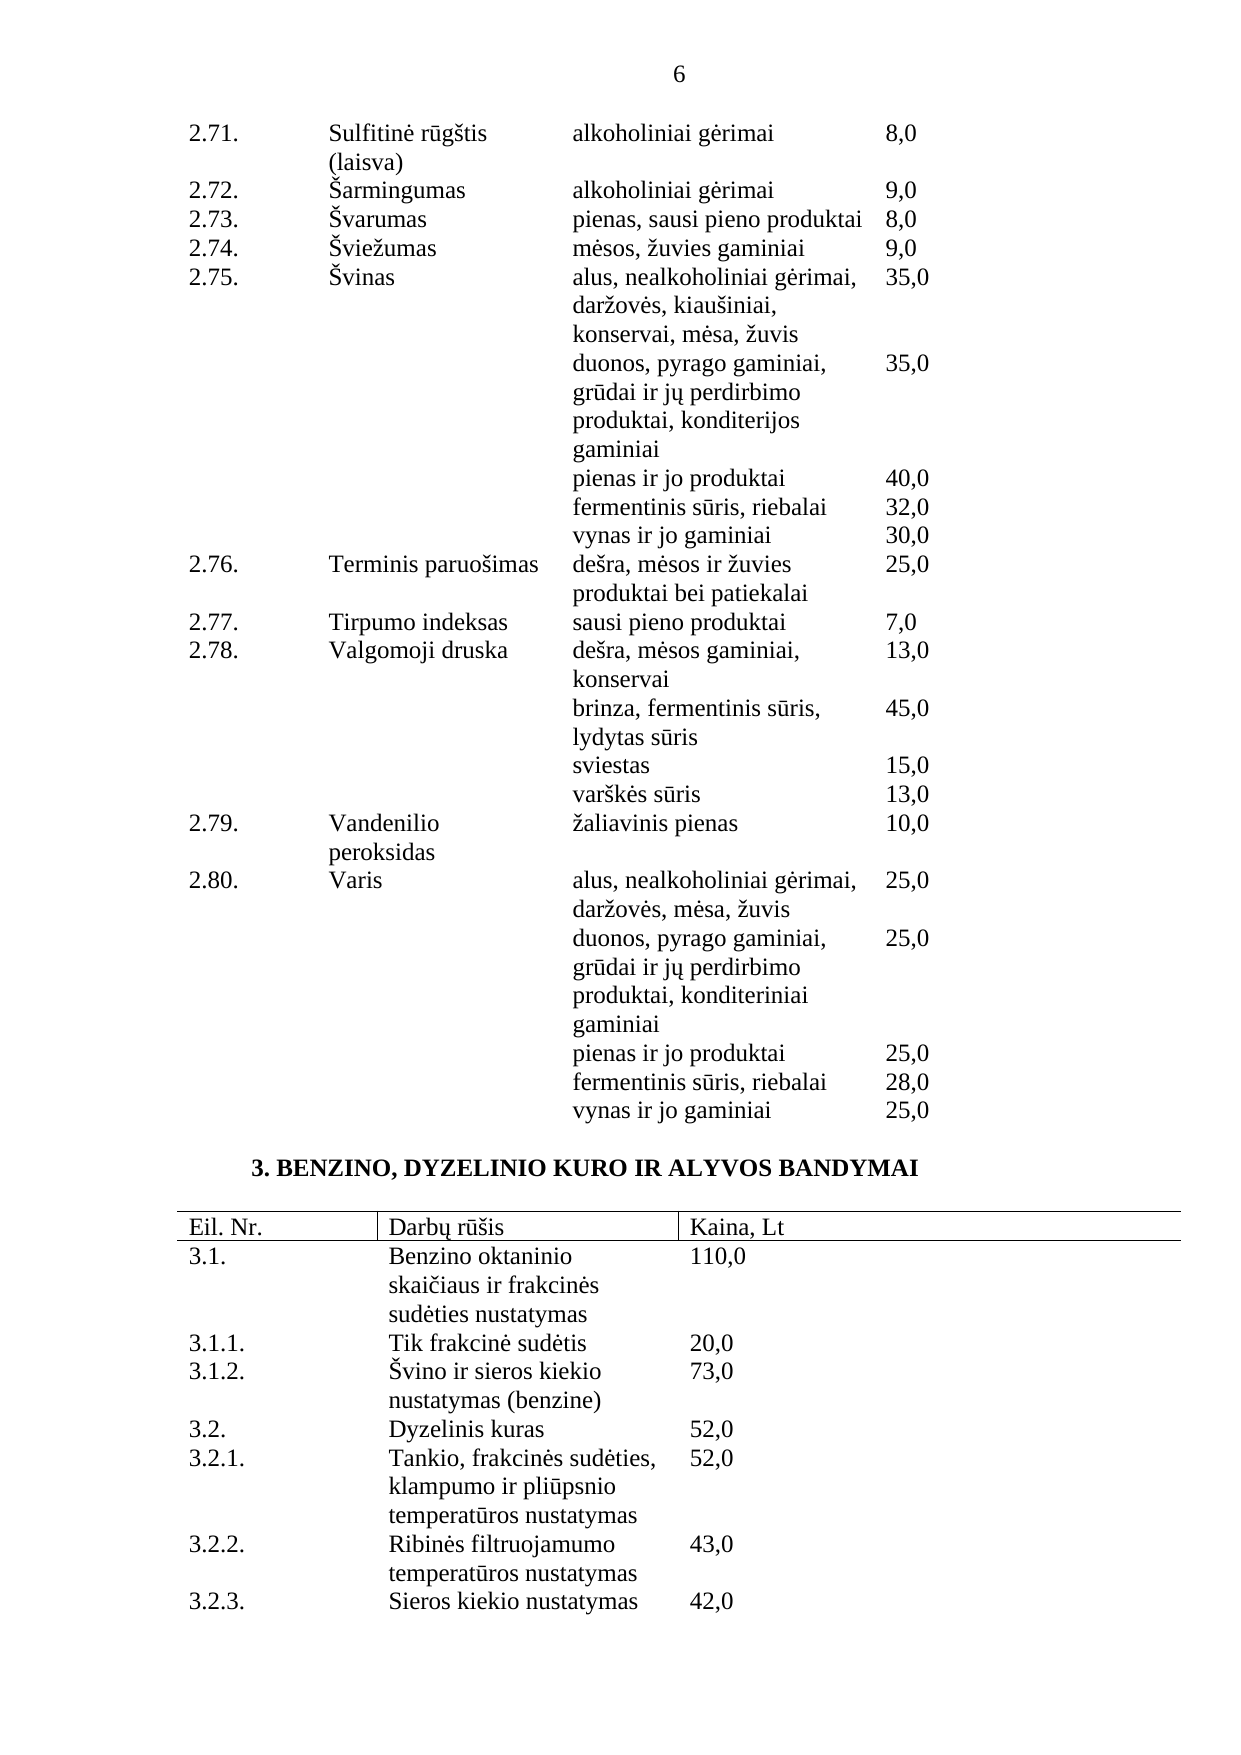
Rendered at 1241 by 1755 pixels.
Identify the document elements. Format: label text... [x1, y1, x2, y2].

table_cell [177, 521, 317, 549]
table_cell 2.71. [177, 118, 317, 176]
table_cell 13,0 [874, 636, 1181, 693]
table_cell 25,0 [874, 866, 1181, 923]
table_cell dešra, mėsos ir žuvies produktai bei patiekalai [561, 549, 874, 607]
table_cell pienas ir jo produktai [561, 463, 874, 492]
table_cell 15,0 [874, 751, 1181, 779]
table_cell duonos, pyrago gaminiai, grūdai ir jų perdirbimo [561, 348, 874, 406]
table_cell 2.79. [177, 808, 317, 866]
table_cell 3.2.2. [177, 1529, 377, 1586]
table_cell alkoholiniai gėrimai [561, 118, 874, 176]
table_header Eil. Nr. [177, 1212, 377, 1240]
table_cell [317, 463, 561, 492]
table_cell 25,0 [874, 1096, 1181, 1124]
table_cell Valgomoji druska [317, 636, 561, 693]
table_cell 3.2.3. [177, 1586, 377, 1615]
table_cell 28,0 [874, 1067, 1181, 1096]
table_cell [177, 463, 317, 492]
table_cell [874, 406, 1181, 463]
table_cell [177, 751, 317, 779]
table_cell 25,0 [874, 1038, 1181, 1067]
table_cell Tik frakcinė sudėtis [377, 1328, 678, 1356]
table_cell 13,0 [874, 779, 1181, 808]
table_cell [317, 1096, 561, 1124]
table_cell Sulfitinė rūgštis (laisva) [317, 118, 561, 176]
table_cell 2.80. [177, 866, 317, 923]
table_cell [317, 348, 561, 406]
table_cell brinza, fermentinis sūris, lydytas sūris [561, 693, 874, 751]
table_cell sviestas [561, 751, 874, 779]
table_cell 43,0 [678, 1529, 1181, 1586]
table_cell duonos, pyrago gaminiai, grūdai ir jų perdirbimo produktai, konditeriniai gaminiai [561, 923, 874, 1038]
table_cell 42,0 [678, 1586, 1181, 1615]
table_cell [317, 1067, 561, 1096]
table_cell Švinas [317, 262, 561, 348]
table_cell 45,0 [874, 693, 1181, 751]
table_cell produktai, konditerijos gaminiai [561, 406, 874, 463]
table_cell 2.73. [177, 204, 317, 233]
table_cell Šarmingumas [317, 176, 561, 204]
table_cell alus, nealkoholiniai gėrimai, daržovės, kiaušiniai, konservai, mėsa, žuvis [561, 262, 874, 348]
table_cell [317, 779, 561, 808]
table_cell Dyzelinis kuras [377, 1414, 678, 1443]
table_cell 7,0 [874, 607, 1181, 636]
table_cell [177, 492, 317, 521]
table_cell 9,0 [874, 233, 1181, 262]
table_cell 3.1. [177, 1241, 377, 1328]
table_cell [317, 521, 561, 549]
table_cell [177, 693, 317, 751]
table_cell pienas ir jo produktai [561, 1038, 874, 1067]
table_cell 2.78. [177, 636, 317, 693]
table_cell 110,0 [678, 1241, 1181, 1328]
table_cell 73,0 [678, 1356, 1181, 1414]
table_cell 3.2. [177, 1414, 377, 1443]
table_cell 2.76. [177, 549, 317, 607]
table_cell alkoholiniai gėrimai [561, 176, 874, 204]
table_cell [177, 779, 317, 808]
table_cell sausi pieno produktai [561, 607, 874, 636]
table_cell [317, 406, 561, 463]
table_cell Švarumas [317, 204, 561, 233]
table_cell [317, 923, 561, 1038]
table_cell 8,0 [874, 118, 1181, 176]
table_cell mėsos, žuvies gaminiai [561, 233, 874, 262]
table_cell Terminis paruošimas [317, 549, 561, 607]
table_cell 40,0 [874, 463, 1181, 492]
text 3. BENZINO, DYZELINIO KURO IR ALYVOS BANDYMAI [177, 1153, 1181, 1182]
table_cell Švino ir sieros kiekio nustatymas (benzine) [377, 1356, 678, 1414]
table_cell 35,0 [874, 348, 1181, 406]
table_cell pienas, sausi pieno produktai [561, 204, 874, 233]
table_cell 25,0 [874, 923, 1181, 1038]
table_cell [177, 348, 317, 406]
table_cell Tankio, frakcinės sudėties, klampumo ir pliūpsnio temperatūros nustatymas [377, 1443, 678, 1529]
table_cell 9,0 [874, 176, 1181, 204]
table_cell 52,0 [678, 1414, 1181, 1443]
table_cell [317, 492, 561, 521]
table_cell fermentinis sūris, riebalai [561, 492, 874, 521]
table_cell vynas ir jo gaminiai [561, 1096, 874, 1124]
table_cell Tirpumo indeksas [317, 607, 561, 636]
table_cell 2.77. [177, 607, 317, 636]
table_header Darbų rūšis [378, 1212, 678, 1240]
table_cell [177, 406, 317, 463]
table_cell 32,0 [874, 492, 1181, 521]
table_cell dešra, mėsos gaminiai, konservai [561, 636, 874, 693]
table_cell [177, 1067, 317, 1096]
table_cell fermentinis sūris, riebalai [561, 1067, 874, 1096]
table_cell 8,0 [874, 204, 1181, 233]
table_cell 52,0 [678, 1443, 1181, 1529]
table_cell 35,0 [874, 262, 1181, 348]
table_cell 25,0 [874, 549, 1181, 607]
table_cell Vandenilio peroksidas [317, 808, 561, 866]
table_cell žaliavinis pienas [561, 808, 874, 866]
table_cell 3.1.2. [177, 1356, 377, 1414]
table_cell 10,0 [874, 808, 1181, 866]
table_cell 2.75. [177, 262, 317, 348]
table_cell [177, 1096, 317, 1124]
table_cell 20,0 [678, 1328, 1181, 1356]
table_cell Šviežumas [317, 233, 561, 262]
table_cell vynas ir jo gaminiai [561, 521, 874, 549]
table_cell varškės sūris [561, 779, 874, 808]
table_cell alus, nealkoholiniai gėrimai, daržovės, mėsa, žuvis [561, 866, 874, 923]
table_cell Ribinės filtruojamumo temperatūros nustatymas [377, 1529, 678, 1586]
table_cell [317, 1038, 561, 1067]
table_cell Sieros kiekio nustatymas [377, 1586, 678, 1615]
table_cell [177, 1038, 317, 1067]
table_cell Varis [317, 866, 561, 923]
table_cell 3.1.1. [177, 1328, 377, 1356]
table_cell 2.72. [177, 176, 317, 204]
table_cell Benzino oktaninio skaičiaus ir frakcinės sudėties nustatymas [377, 1241, 678, 1328]
table_cell [317, 693, 561, 751]
table_cell 30,0 [874, 521, 1181, 549]
table_cell [317, 751, 561, 779]
table_cell [177, 923, 317, 1038]
table_cell 3.2.1. [177, 1443, 377, 1529]
table_cell 2.74. [177, 233, 317, 262]
table_header Kaina, Lt [679, 1212, 1181, 1240]
